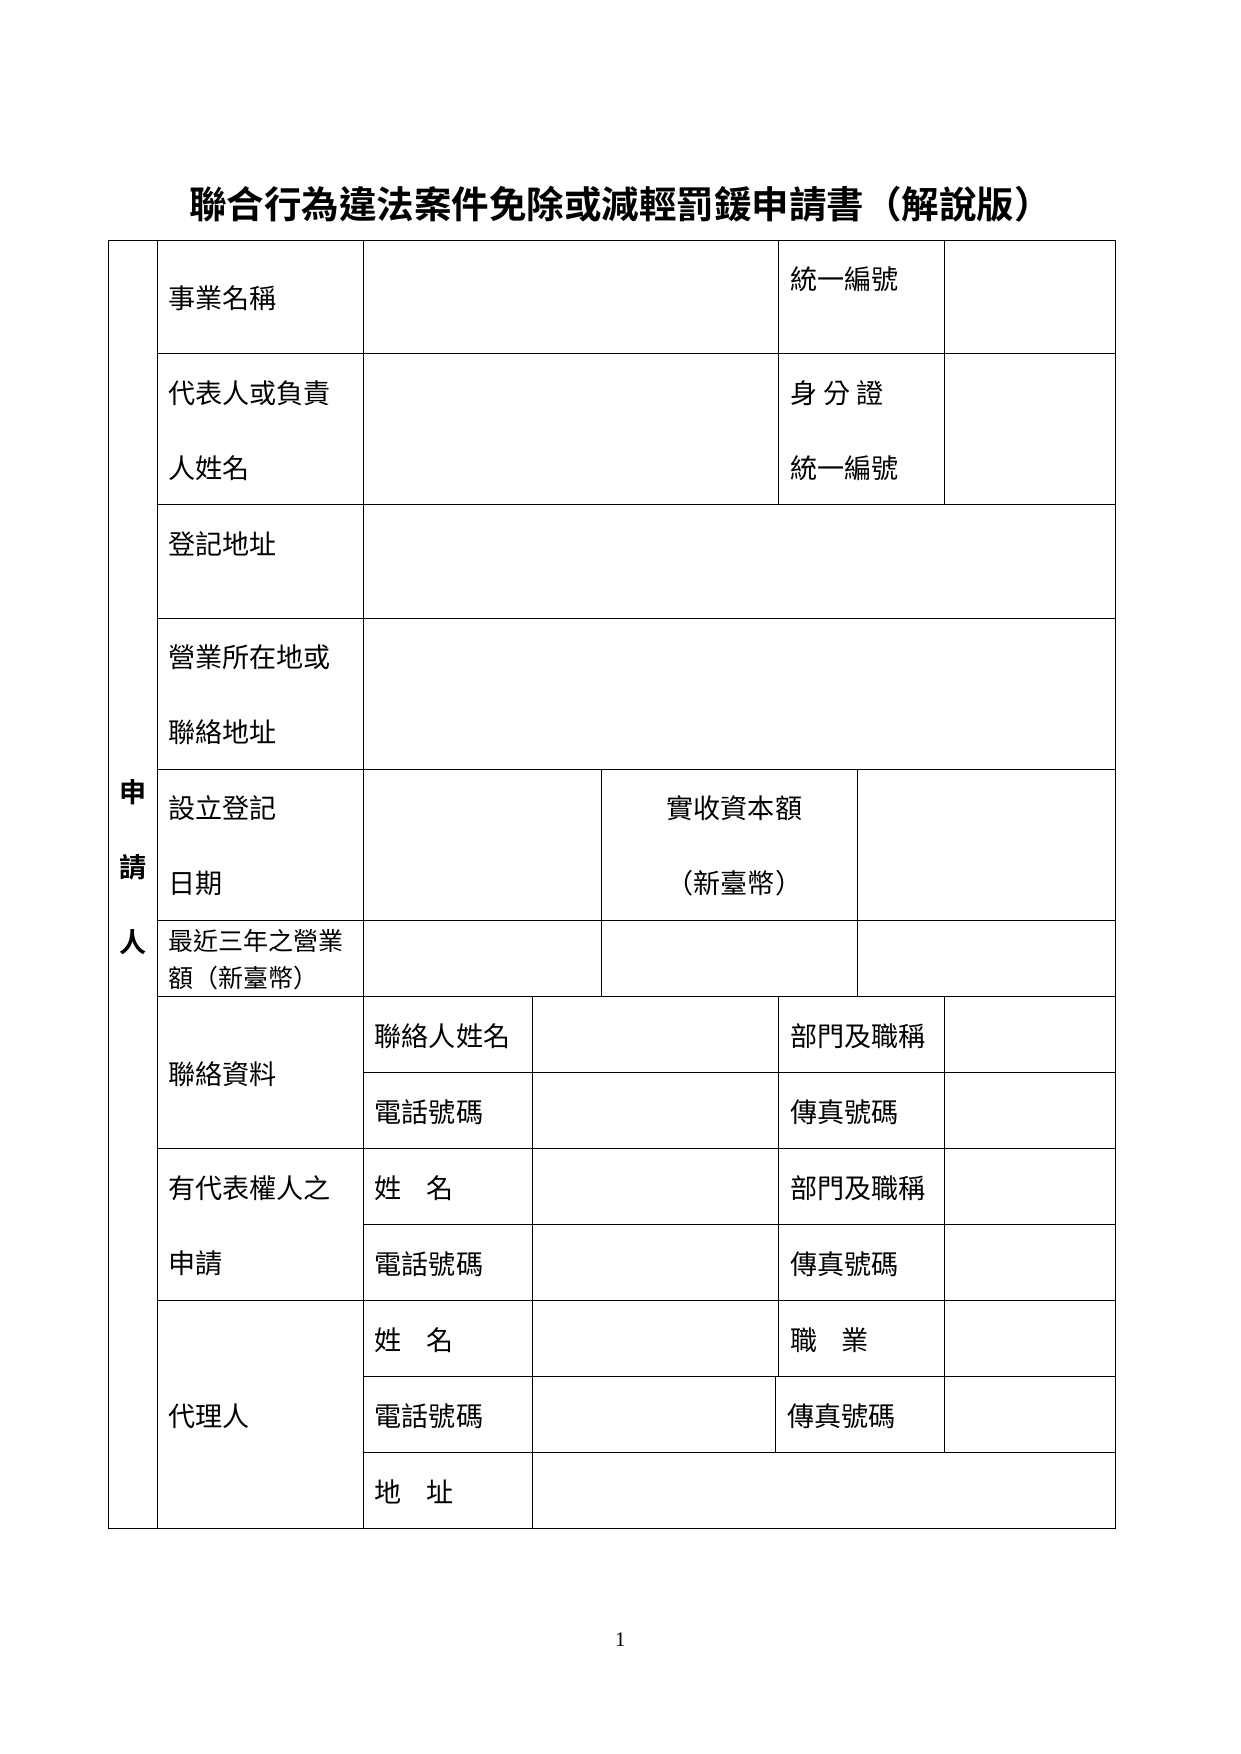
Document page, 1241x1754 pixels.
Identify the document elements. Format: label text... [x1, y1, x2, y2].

table_cell [945, 997, 1115, 1072]
table_cell [533, 1149, 778, 1224]
table_cell 職 業 [779, 1301, 944, 1376]
table_cell 傳真號碼 [779, 1225, 944, 1300]
table_cell 電話號碼 [364, 1073, 532, 1148]
table_cell [945, 1225, 1115, 1300]
table_cell 最近三年之營業額（新臺幣） [158, 921, 363, 996]
text 聯合行為違法案件免除或減輕罰鍰申請書（解說版） [120, 164, 1120, 239]
table_cell 姓 名 [364, 1301, 532, 1376]
table_cell [364, 770, 601, 920]
table_header 事業名稱 [158, 241, 363, 353]
table_cell 姓 名 [364, 1149, 532, 1224]
table_cell 設立登記 日期 [158, 770, 363, 920]
table_cell [858, 921, 1115, 996]
table_header 申請人 [109, 241, 157, 1528]
table_cell 電話號碼 [364, 1377, 532, 1452]
table_cell [945, 1073, 1115, 1148]
table_cell 身 分 證 統一編號 [779, 354, 944, 504]
table_cell [945, 354, 1115, 504]
table_cell [945, 1301, 1115, 1376]
table_cell 傳真號碼 [776, 1377, 944, 1452]
table_header [945, 241, 1115, 353]
table_cell [602, 921, 857, 996]
table_header [364, 241, 778, 353]
table_cell [364, 921, 601, 996]
table_cell [945, 1377, 1115, 1452]
table_header 統一編號 [779, 241, 944, 353]
table_cell [364, 619, 1115, 769]
table_cell [364, 505, 1115, 618]
table_cell [945, 1149, 1115, 1224]
table_cell 聯絡人姓名 [364, 997, 532, 1072]
table_cell [533, 1377, 775, 1452]
table_cell [858, 770, 1115, 920]
table_cell 營業所在地或聯絡地址 [158, 619, 363, 769]
table_cell [533, 1453, 1115, 1528]
table_cell 電話號碼 [364, 1225, 532, 1300]
table_cell 實收資本額 （新臺幣） [602, 770, 857, 920]
table_cell [533, 997, 778, 1072]
table_cell 有代表權人之申請 [158, 1149, 363, 1300]
table_cell [533, 1301, 778, 1376]
table_cell 代表人或負責人姓名 [158, 354, 363, 504]
table_cell [364, 354, 778, 504]
table_cell [533, 1225, 778, 1300]
table_cell 代理人 [158, 1301, 363, 1528]
table_cell 聯絡資料 [158, 997, 363, 1148]
table_cell 登記地址 [158, 505, 363, 618]
table_cell 部門及職稱 [779, 997, 944, 1072]
table_cell 地 址 [364, 1453, 532, 1528]
table_cell 傳真號碼 [779, 1073, 944, 1148]
table_cell 部門及職稱 [779, 1149, 944, 1224]
table_cell [533, 1073, 778, 1148]
